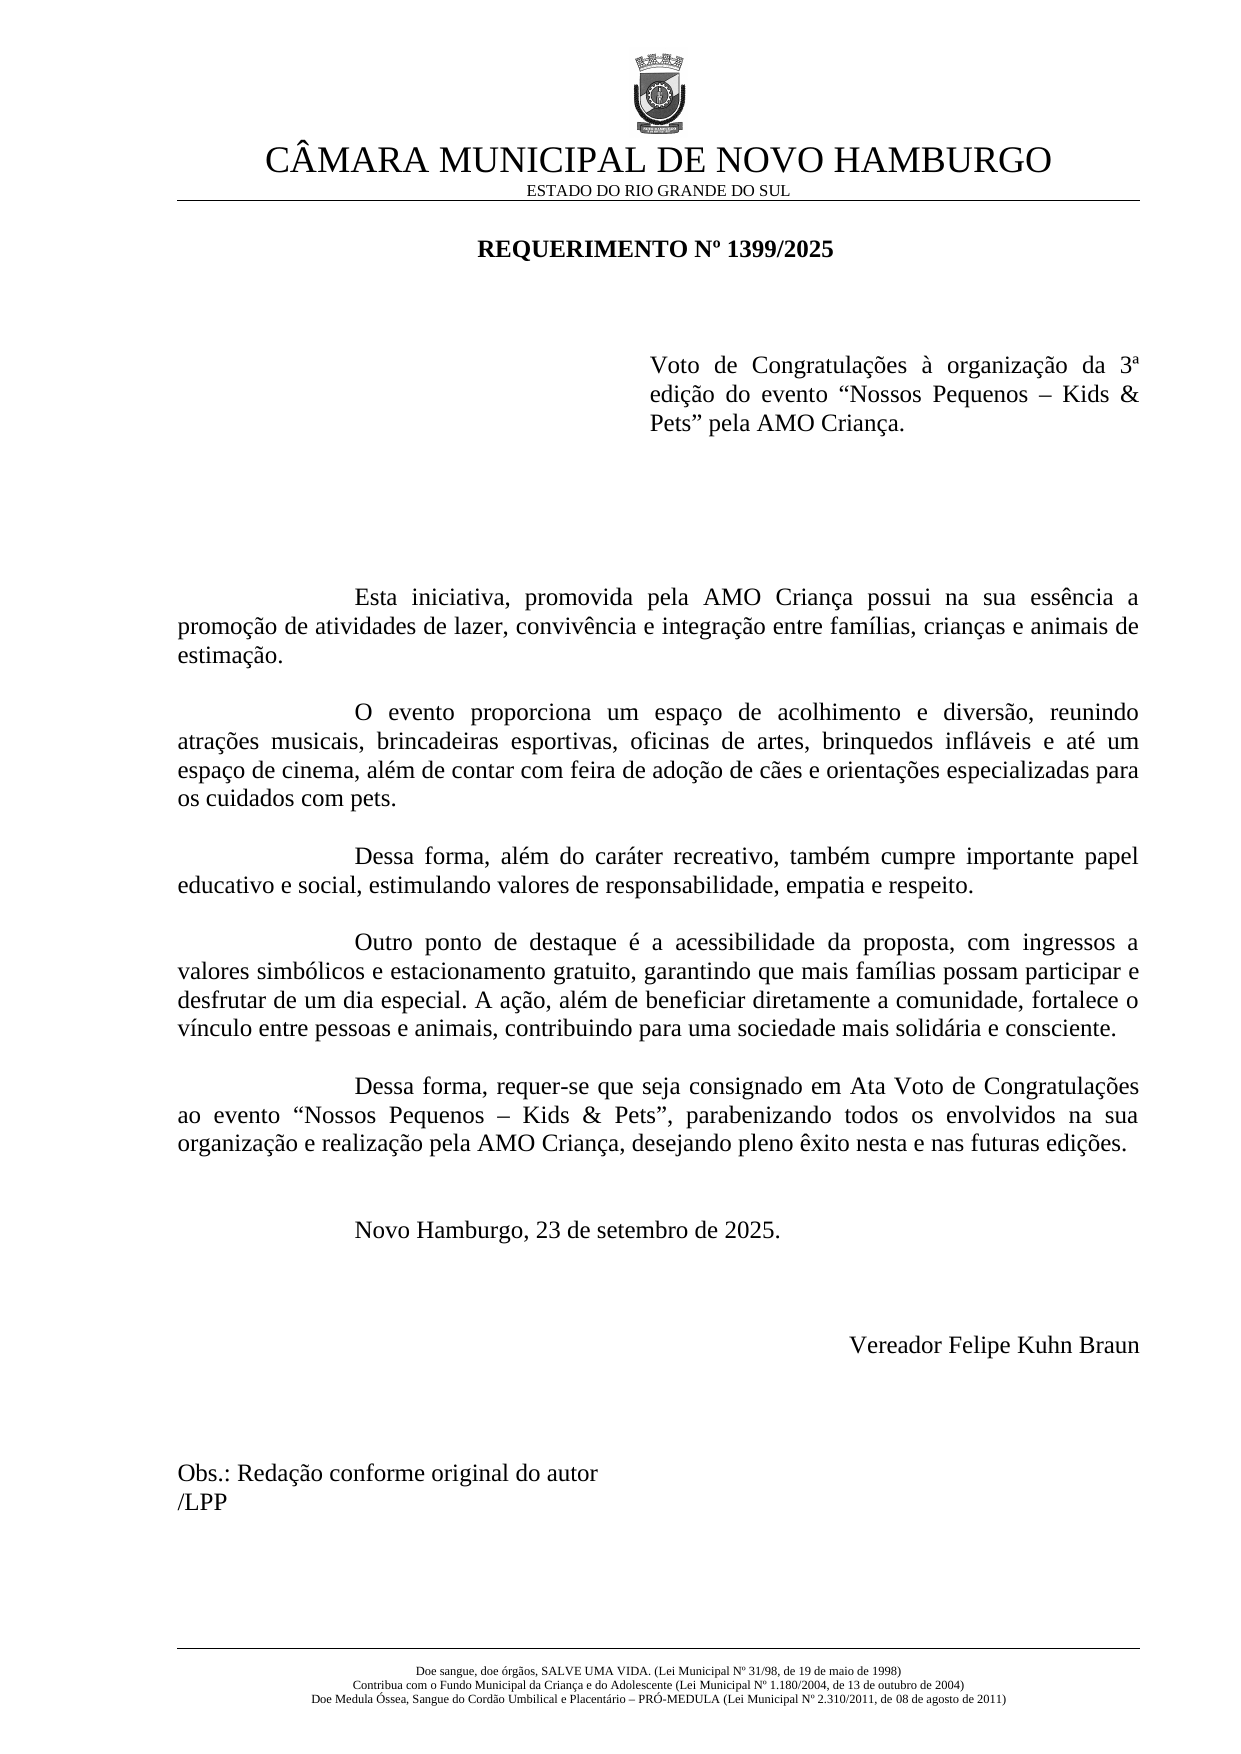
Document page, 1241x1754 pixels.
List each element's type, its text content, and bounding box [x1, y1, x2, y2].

text Dessa forma, além do caráter recreativo, também cumpre importante papel educativo e social, estimulando valores de responsabilidade, empatia e respeito. [177, 841, 1140, 898]
text Outro ponto de destaque é a acessibilidade da proposta, com ingressos a valores simbólicos e estacionamento gratuito, garantindo que mais famílias possam participar e desfrutar de um dia especial. A ação, além de beneficiar diretamente a comunidade, fortalece o vínculo entre pessoas e animais, contribuindo para uma sociedade mais solidária e consciente. [177, 927, 1140, 1042]
text Novo Hamburgo, 23 de setembro de 2025. [177, 1215, 1140, 1243]
text /LPP [177, 1487, 1140, 1516]
text Vereador Felipe Kuhn Braun [177, 1330, 1140, 1359]
text Obs.: Redação conforme original do autor [177, 1458, 1140, 1487]
text Voto de Congratulações à organização da 3ª edição do evento “Nossos Pequenos – Kids & Pets” pela AMO Criança. [649, 350, 1140, 437]
text Dessa forma, requer-se que seja consignado em Ata Voto de Congratulações ao evento “Nossos Pequenos – Kids & Pets”, parabenizando todos os envolvidos na sua organização e realização pela AMO Criança, desejando pleno êxito nesta e nas futuras edições. [177, 1071, 1140, 1157]
title REQUERIMENTO Nº 1399/2025 [177, 234, 1140, 262]
text O evento proporciona um espaço de acolhimento e diversão, reunindo atrações musicais, brincadeiras esportivas, oficinas de artes, brinquedos infláveis e até um espaço de cinema, além de contar com feira de adoção de cães e orientações especializadas para os cuidados com pets. [177, 697, 1140, 812]
text Esta iniciativa, promovida pela AMO Criança possui na sua essência a promoção de atividades de lazer, convivência e integração entre famílias, crianças e animais de estimação. [177, 582, 1140, 668]
